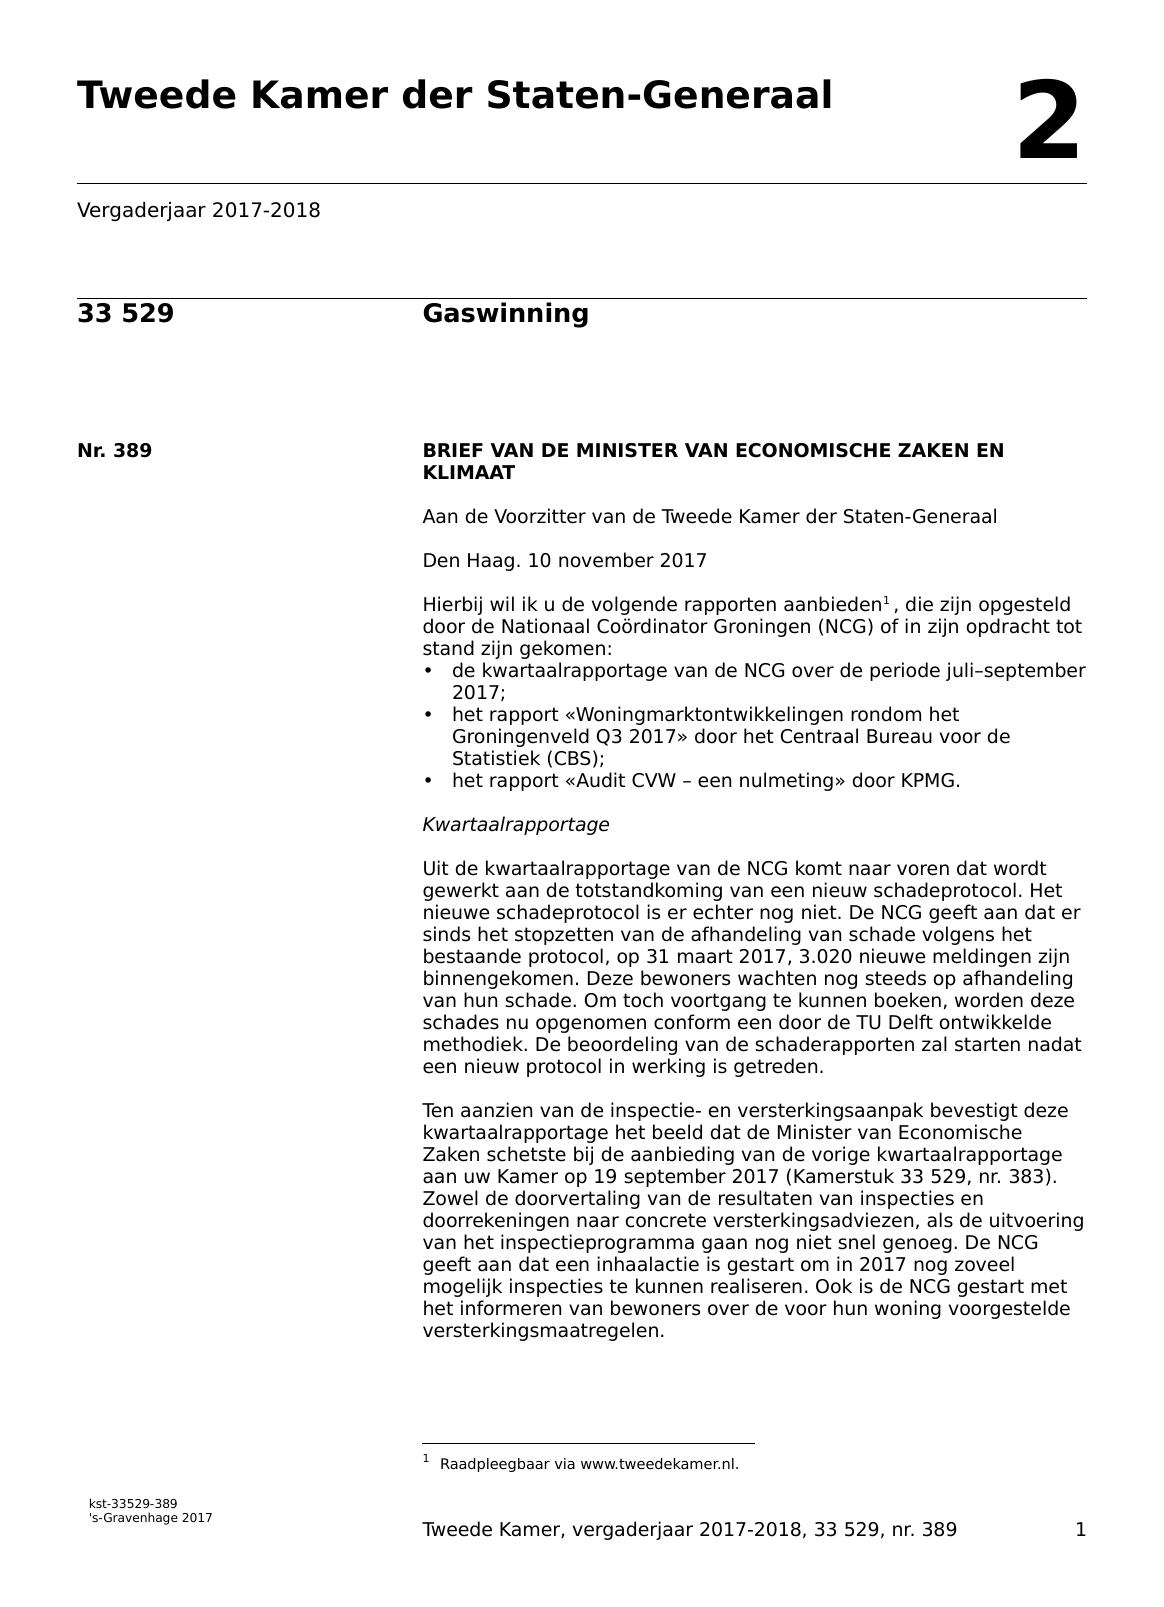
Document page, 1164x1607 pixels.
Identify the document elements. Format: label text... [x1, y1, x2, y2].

table_cell Vergaderjaar 2017-2018 [77, 184, 1087, 298]
subtitle 33 529 Gaswinning [77, 299, 1087, 329]
text Uit de kwartaalrapportage van de NCG komt naar voren dat wordt gewerkt aan de totstandkoming van een nieuw schadeprotocol. Het nieuwe schadeprotocol is er echter nog niet. De NCG geeft aan dat er sinds het stopzetten van de afhandeling van schade volgens het bestaande protocol, op 31 maart 2017, 3.020 nieuwe meldingen zijn binnengekomen. Deze bewoners wachten nog steeds op afhandeling van hun schade. Om toch voortgang te kunnen boeken, worden deze schades nu opgenomen conform een door de TU Delft ontwikkelde methodiek. De beoordeling van de schaderapporten zal starten nadat een nieuw protocol in werking is getreden. [422, 858, 1087, 1078]
subtitle Nr. 389 BRIEF VAN DE MINISTER VAN ECONOMISCHE ZAKEN EN KLIMAAT [77, 440, 1087, 484]
text • de kwartaalrapportage van de NCG over de periode juli–september 2017; [422, 660, 1087, 704]
text Raadpleegbaar via www.tweedekamer.nl. [422, 1452, 1087, 1474]
table_header 2 [886, 59, 1087, 183]
subtitle Kwartaalrapportage [422, 814, 1087, 836]
text • het rapport «Woningmarktontwikkelingen rondom het Groningenveld Q3 2017» door het Centraal Bureau voor de Statistiek (CBS); [422, 704, 1087, 770]
text Ten aanzien van de inspectie- en versterkingsaanpak bevestigt deze kwartaalrapportage het beeld dat de Minister van Economische Zaken schetste bij de aanbieding van de vorige kwartaalrapportage aan uw Kamer op 19 september 2017 (Kamerstuk 33 529, nr. 383). Zowel de doorvertaling van de resultaten van inspecties en doorrekeningen naar concrete versterkingsadviezen, als de uitvoering van het inspectieprogramma gaan nog niet snel genoeg. De NCG geeft aan dat een inhaalactie is gestart om in 2017 nog zoveel mogelijk inspecties te kunnen realiseren. Ook is de NCG gestart met het informeren van bewoners over de voor hun woning voorgestelde versterkingsmaatregelen. [422, 1100, 1087, 1342]
text • het rapport «Audit CVW – een nulmeting» door KPMG. [422, 770, 1087, 792]
text Aan de Voorzitter van de Tweede Kamer der Staten-Generaal [422, 506, 1087, 528]
text Hierbij wil ik u de volgende rapporten aanbieden, die zijn opgesteld door de Nationaal Coördinator Groningen (NCG) of in zijn opdracht tot stand zijn gekomen: [422, 594, 1087, 660]
text Den Haag. 10 november 2017 [422, 550, 1087, 572]
text kst-33529-389 [88, 1497, 323, 1511]
table_header Tweede Kamer der Staten-Generaal [77, 59, 886, 183]
text 's-Gravenhage 2017 [88, 1511, 323, 1525]
